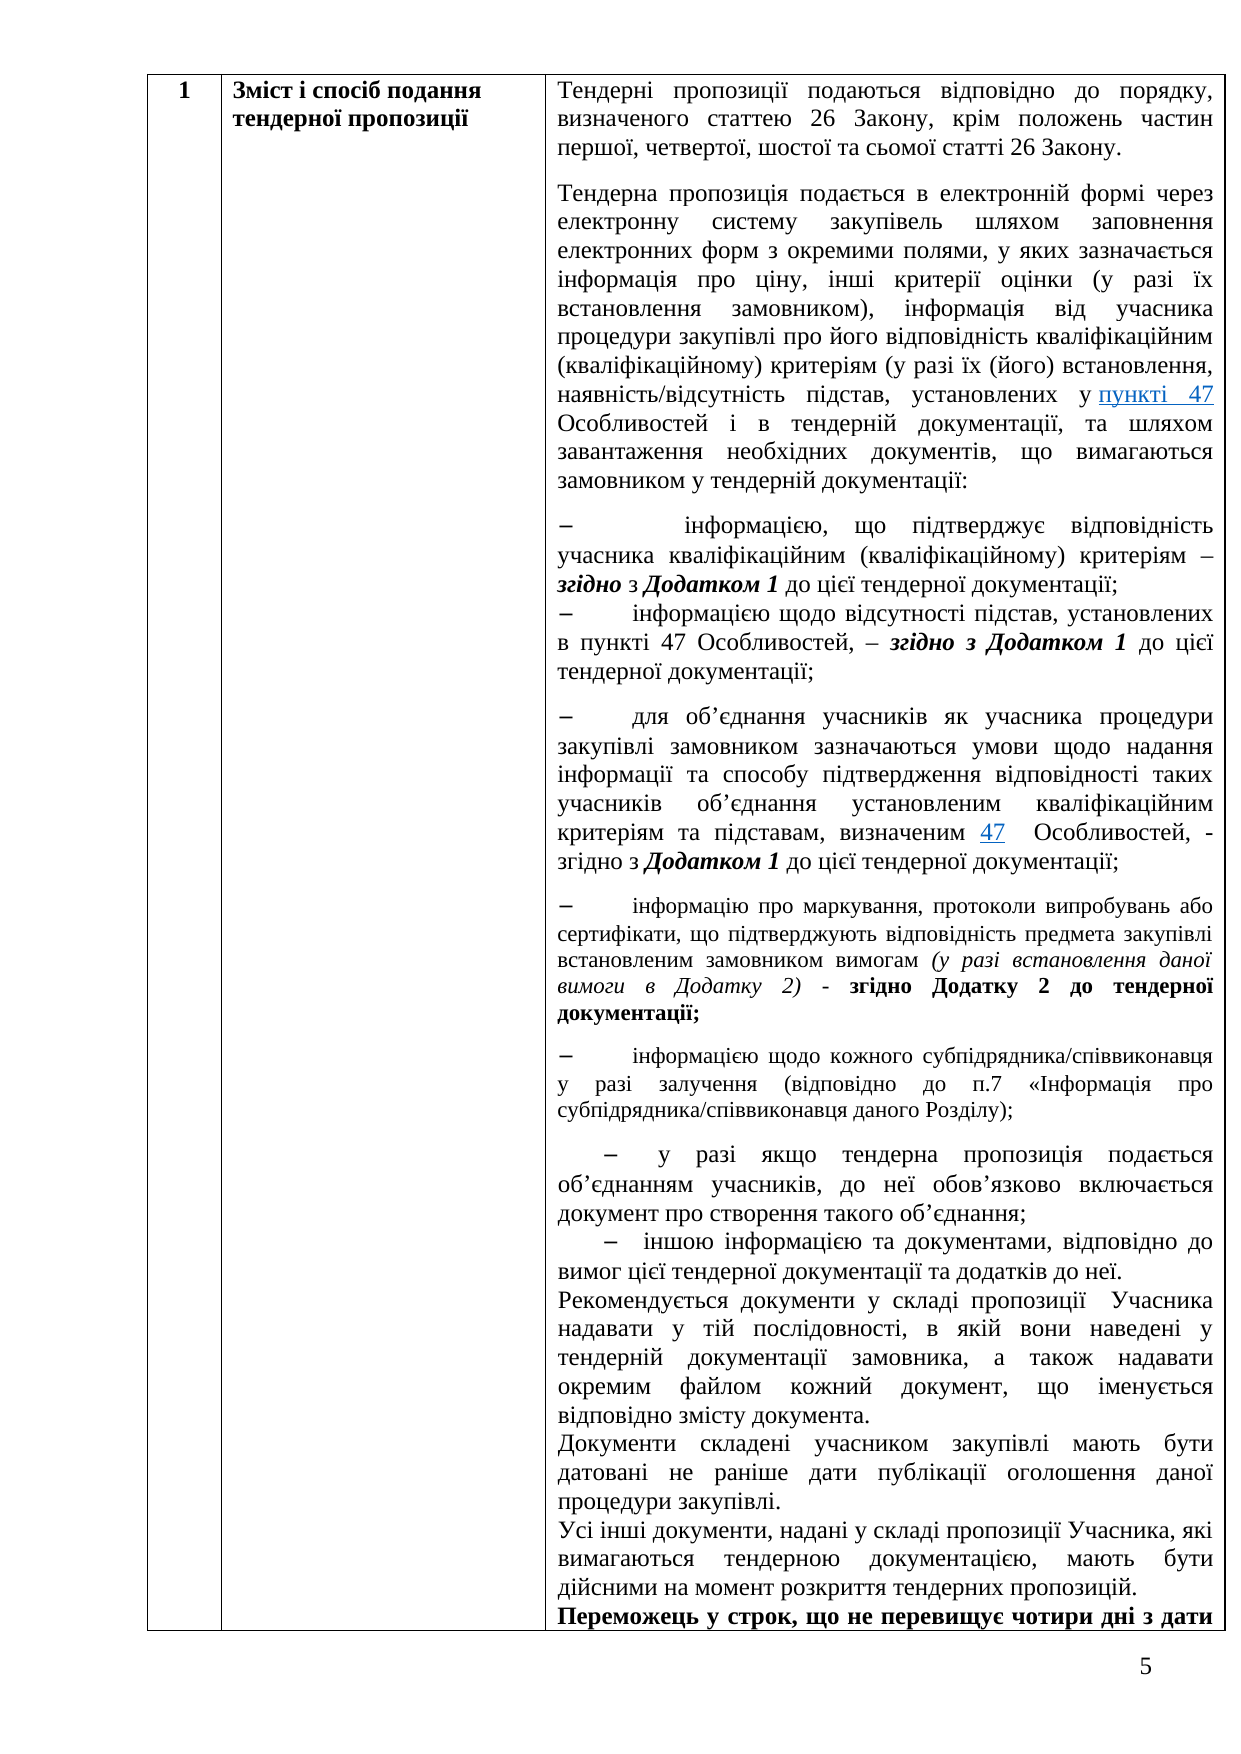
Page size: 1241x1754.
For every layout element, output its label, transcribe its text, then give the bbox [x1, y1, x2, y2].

table_cell Тендерні пропозиції подаються відповідно до порядку, визначеного статтею 26 Закону, крім положень частин першої, четвертої, шостої та сьомої статті 26 Закону. Тендерна пропозиція подається в електронній формі через електронну систему закупівель шляхом заповнення електронних форм з окремими полями, у яких зазначається інформація про ціну, інші критерії оцінки (у разі їх встановлення замовником), інформація від учасника процедури закупівлі про його відповідність кваліфікаційним (кваліфікаційному) критеріям (у разі їх (його) встановлення, наявність/відсутність підстав, установлених у пункті 47 Особливостей і в тендерній документації, та шляхом завантаження необхідних документів, що вимагаються замовником у тендерній документації: інформацією, що підтверджує відповідність учасника кваліфікаційним (кваліфікаційному) критеріям – згідно з Додатком 1 до цієї тендерної документації; інформацією щодо відсутності підстав, установлених в пункті 47 Особливостей, – згідно з Додатком 1 до цієї тендерної документації; для об’єднання учасників як учасника процедури закупівлі замовником зазначаються умови щодо надання інформації та способу підтвердження відповідності таких учасників об’єднання установленим кваліфікаційним критеріям та підставам, визначеним 47 Особливостей, - згідно з Додатком 1 до цієї тендерної документації; інформацію про маркування, протоколи випробувань або сертифікати, що підтверджують відповідність предмета закупівлі встановленим замовником вимогам (у разі встановлення даної вимоги в Додатку 2) - згідно Додатку 2 до тендерної документації; інформацією щодо кожного субпідрядника/співвиконавця у разі залучення (відповідно до п.7 «Інформація про субпідрядника/співвиконавця даного Розділу); у разі якщо тендерна пропозиція подається об’єднанням учасників, до неї обов’язково включається документ про створення такого об’єднання; іншою інформацією та документами, відповідно до вимог цієї тендерної документації та додатків до неї. Рекомендується документи у складі пропозиції Учасника надавати у тій послідовності, в якій вони наведені у тендерній документації замовника, а також надавати окремим файлом кожний документ, що іменується відповідно змісту документа. Документи складені учасником закупівлі мають бути датовані не раніше дати публікації оголошення даної процедури закупівлі. Усі інші документи, надані у складі пропозиції Учасника, які вимагаються тендерною документацією, мають бути дійсними на момент розкриття тендерних пропозицій. Переможець у строк, що не перевищує чотири дні з дати оприлюднення в електронній системі закупівель повідомлення про намір укласти договір про закупівлю, подає інформацію (документи, встановлені в Додатку 1 (для переможця) шляхом оприлюднення їх в електронній системі закупівель. Першим днем строку, передбаченого цією тендерною документацією та/ або Законом та/ або Особливостями, перебіг якого визначається з дати певної події, вважатиметься наступний за днем відповідної події календарний або робочий день, залежно від того, у яких днях (календарних чи робочих) обраховується відповідний строк. Опис та приклади формальних несуттєвих помилок. Згідно з наказом Мінекономіки від 15.04.2020 № 710 «Про затвердження Переліку формальних помилок» та на виконання пункту 19 частини 2 статті 22 Закону в тендерній документації наведено опис та приклади формальних (несуттєвих) помилок, допущення яких учасниками не призведе до відхилення їх тендерних пропозицій у наступній редакції: «Формальними (несуттєвими) вважаються помилки, що пов’язані з оформленням тендерної пропозиції та не впливають на зміст тендерної пропозиції, а саме - технічні помилки та описки. Опис та приклад формальних помилок: 1. Інформація/документ, подана учасником процедури закупівлі у складі тендерної пропозиції, містить помилку (помилки) у частині: - уживання великої літери (наприклад, у назві підприємства замість «ПП «Сонечко» - ПП «сонечко» або «місто львів» замість «місто Львів» або ін.); - уживання розділових знаків та відмінювання слів у реченні ( наприклад, прізвище необхідно поставити в орудному відмінку «Шевченка», а у пропозиції вживається у називному «Шевченко», або ін.); - використання слова або мовного звороту, запозичених з іншої мови ( наприклад: зазначення в довідці русизмів, сленгових слів); - зазначення унікального номера оголошення про проведення конкурентної процедури закупівлі, присвоєного електронною системою закупівель та/або унікального номера повідомлення про намір укласти договір про закупівлю - помилка в цифрах ( наприклад, замість «UA-2022-ХХ-ХХ-ХХХХХХ-Х» - «UA-2021-ХХ-ХХ-ХХХХХХ-Х» або ін.); - застосування правил переносу частини слова з рядка в рядок ( наприклад, замість правильного переносу - «під-звіт, само-скид», «земле-власник», учасник не вірно переніс частини слів – «пі-дзвіт», «самос-кид», «землев-ласник» тощо); - написання слів разом та/або окремо, та/або через дефіс ( наприклад, замість слова «медико-технічний», учасник написав «медикотехнічний» тощо); - нумерації сторінок/аркушів (у тому числі кілька сторінок/аркушів мають однаковий номер, пропущені номери окремих сторінок/аркушів, немає нумерації сторінок/аркушів, нумерація сторінок/аркушів не відповідає переліку, зазначеному в документі) ( наприклад: повторне помилкове зазначення наявності сторінки № 56 або неврахування сторінки № 30 в загальну кількість сторінок, або взагалі відсутність нумерації сторінки). 2. Помилка, зроблена учасником процедури закупівлі під час оформлення тексту документа / унесення інформації в окремі поля електронної форми тендерної пропозиції (у тому числі комп'ютерна коректура, заміна літери (літер) та / або цифри (цифр), переставлення літер (цифр) місцями, пропуск літер (цифр), повторення слів, немає пропуску між словами, заокруглення числа), що не впливає на ціну тендерної пропозиції учасника процедури закупівлі та не призводить до її спотворення та / або не стосується характеристики предмета закупівлі, кваліфікаційних критеріїв до учасника процедури закупівлі. 3. Невірна назва документа (документів), що подається учасником процедури закупівлі у складі тендерної пропозиції, зміст якого відповідає вимогам, визначеним замовником у тендерній документації (наприклад: замість вимог надати довідку в довільній формі учасник надає лист-пояснення або ін.). 4. Окрема сторінка (сторінки) копії документа (документів) не завірена підписом та/або печаткою учасника процедури закупівлі (у разі її використання) (наприклад: завіряння копії документа лише підписом уповноваженої особи). 5. У складі тендерної пропозиції немає документа (документів), на який посилається учасник процедури закупівлі у своїй тендерній пропозиції, при цьому замовником не вимагається подання такого документа в тендерній документації (наприклад учасником надано сертифікат відповідності, ліцензія, тощо, який не вимагався документацією) . 6. Подання документа (документів) учасником процедури закупівлі у складі тендерної пропозиції, що не містить власноручного підпису уповноваженої особи учасника процедури закупівлі, якщо на цей документ (документи) накладено її кваліфікований електронний підпис. 7. Подання документа (документів) учасником процедури закупівлі у складі тендерної пропозиції, що складений у довільній формі та не містить вихідного номера. 8. Подання документа учасником процедури закупівлі у складі тендерної пропозиції, що є сканованою копією оригіналу документа/електронного документ (наприклад, учасником надано наказ про призначення керівника або ін. документ, у вигляді сканованої копії оригіналу даного документу або ін.). 9. Подання документа учасником процедури закупівлі у складі тендерної пропозиції, який засвідчений підписом уповноваженої особи учасника процедури закупівлі та додатково містить підпис (візу) особи, повноваження якої учасником процедури закупівлі не підтверджені (наприклад, переклад документа завізований перекладачем тощо). 10. Подання документа (документів) учасником процедури закупівлі у складі тендерної пропозиції, що містить (містять) застарілу інформацію про назву вулиці, міста, найменування юридичної особи тощо, у зв'язку з тим, що такі назва, найменування були змінені відповідно до законодавства після того, як відповідний документ (документи) був (були) поданий (подані)(наприклад, учасником надана інформація із застарілою назвою вулиці «Комсомольська», а після подачі інформації, назва вулиці змінилася на «Реміснича», або ін.) . 11. Подання документа (документів) учасником процедури закупівлі у складі тендерної пропозиції, в якому позиція цифри (цифр) у сумі є некоректною, при цьому сума, що зазначена прописом, є правильною (наприклад, цифрами зазначено «2 639 998 грн. 00 коп.», а в дужках прописано правильно – «Два мільйона шістсот тридцять дев’ять тисяч дев'яносто вісім грн. 00 коп.»). 12. Подання документа (документів) учасником процедури закупівлі у складі тендерної пропозиції в форматі, що відрізняється від формату, який вимагається замовником у тендерній документації, при цьому такий формат документа забезпечує можливість його перегляду(наприклад, тендерною документацією вимагалася подача документів у форматі «PDF», а учасник надав документ у « JPG » або ін.). Документи, що не передбачені законодавством для учасників - юридичних, фізичних осіб, у тому числі фізичних осіб - підприємців, не подаються ними у складі тендерної пропозиції. Відсутність документів, що не передбачені законодавством для учасників - юридичних, фізичних осіб, у тому числі фізичних осіб - підприємців, у складі тендерної пропозиції, не може бути підставою для її відхилення замовником. Відповідно до частини третьої статті 12 Закону під час використання електронної системи закупівель з метою подання тендерних пропозицій та їх оцінки документи та дані створюються та подаються з урахуванням вимог законів України «Про електронні документи та електронний документообіг» та «Про електронні довірчі послуги». Учасники процедури закупівлі подають тендерні пропозиції у формі електронного документа чи скан-копій через електронну систему закупівель. Тендерна пропозиція учасника має відповідати ряду вимог: 1) документи мають бути чіткими та розбірливими для читання; 2) якщо у складі тендерної пропозиції є хоча б один сканований документ, потрібно накласти кваліфікований/удосконалений електронний підпис далі (КЕП/УЕП) на пропозицію; 3) якщо ж такі документи надано у формі електронного документа, КЕП/УЕП накладають на кожен електронний документ тендерної пропозиції окремо; 4) якщо ж пропозиція містить і скановані, і електронні документи, потрібно накласти КЕП/УЕП на пропозицію в цілому та на кожен електронний документ окремо. Виняток: якщо електронні документи тендерної пропозиції видано іншою організацією і на них уже накладено КЕП/УЕП цієї організації, учаснику не потрібно накладати на нього свій КЕП/УЕП. Зверніть увагу: документи тендерної пропозиції, які надані не у формі електронного документа (без КЕП/УЕП) на документі), повинні містити підпис уповноваженої особи учасника закупівлі (із зазначенням прізвища, ініціалів та посади особи), а також відбитки печатки учасника (у разі використання) (окрім документів, виданих іншими підприємствами/установами/організаціями). Замовник перевіряє КЕП/УЕП учасника на сайті центрального засвідчувального органу за посиланням https://czo.gov.ua/verify Під час перевірки КЕП/УЕП повинні відображатися прізвище та ініціали особи, уповноваженої на підписання тендерної пропозиції (власника ключа). У випадку відсутності даної інформації або у випадку не накладення учасником КЕП/УЕП відповідно до умов тендерної документації учасник вважається таким, що не відповідає встановленим абзацом першим частини третьої статті 22 Закону вимогам до учасника відповідно до законодавства та його пропозицію буде відхилено на підставі абзацу 5 підпункту 2 пункту 41 Особливостей. Всі документи тендерної пропозиції подаються в електронному вигляді через електронну систему закупівель (шляхом завантаження сканованих документів або електронних документів в електронну систему закупівель). Тендерні пропозиції мають право подавати всі заінтересовані особи. Кожен учасник має право подати тільки одну тендерну пропозицію. У випадку подання учасником більше однієї тендерної пропозиції (у тому числі до визначеної в тендерній документації частини предмета закупівлі (лота) (у разі здійснення закупівлі за лотами), учасник вважається таким, що не відповідає встановленим абзацом першим частини третьої статті 22 Закону України «Про публічні закупівлі» вимогам до учасника відповідно до законодавства. [546, 75, 1224, 1630]
table_cell 1 [148, 75, 221, 1630]
table_cell Зміст і спосіб подання тендерної пропозиції [222, 75, 545, 1630]
